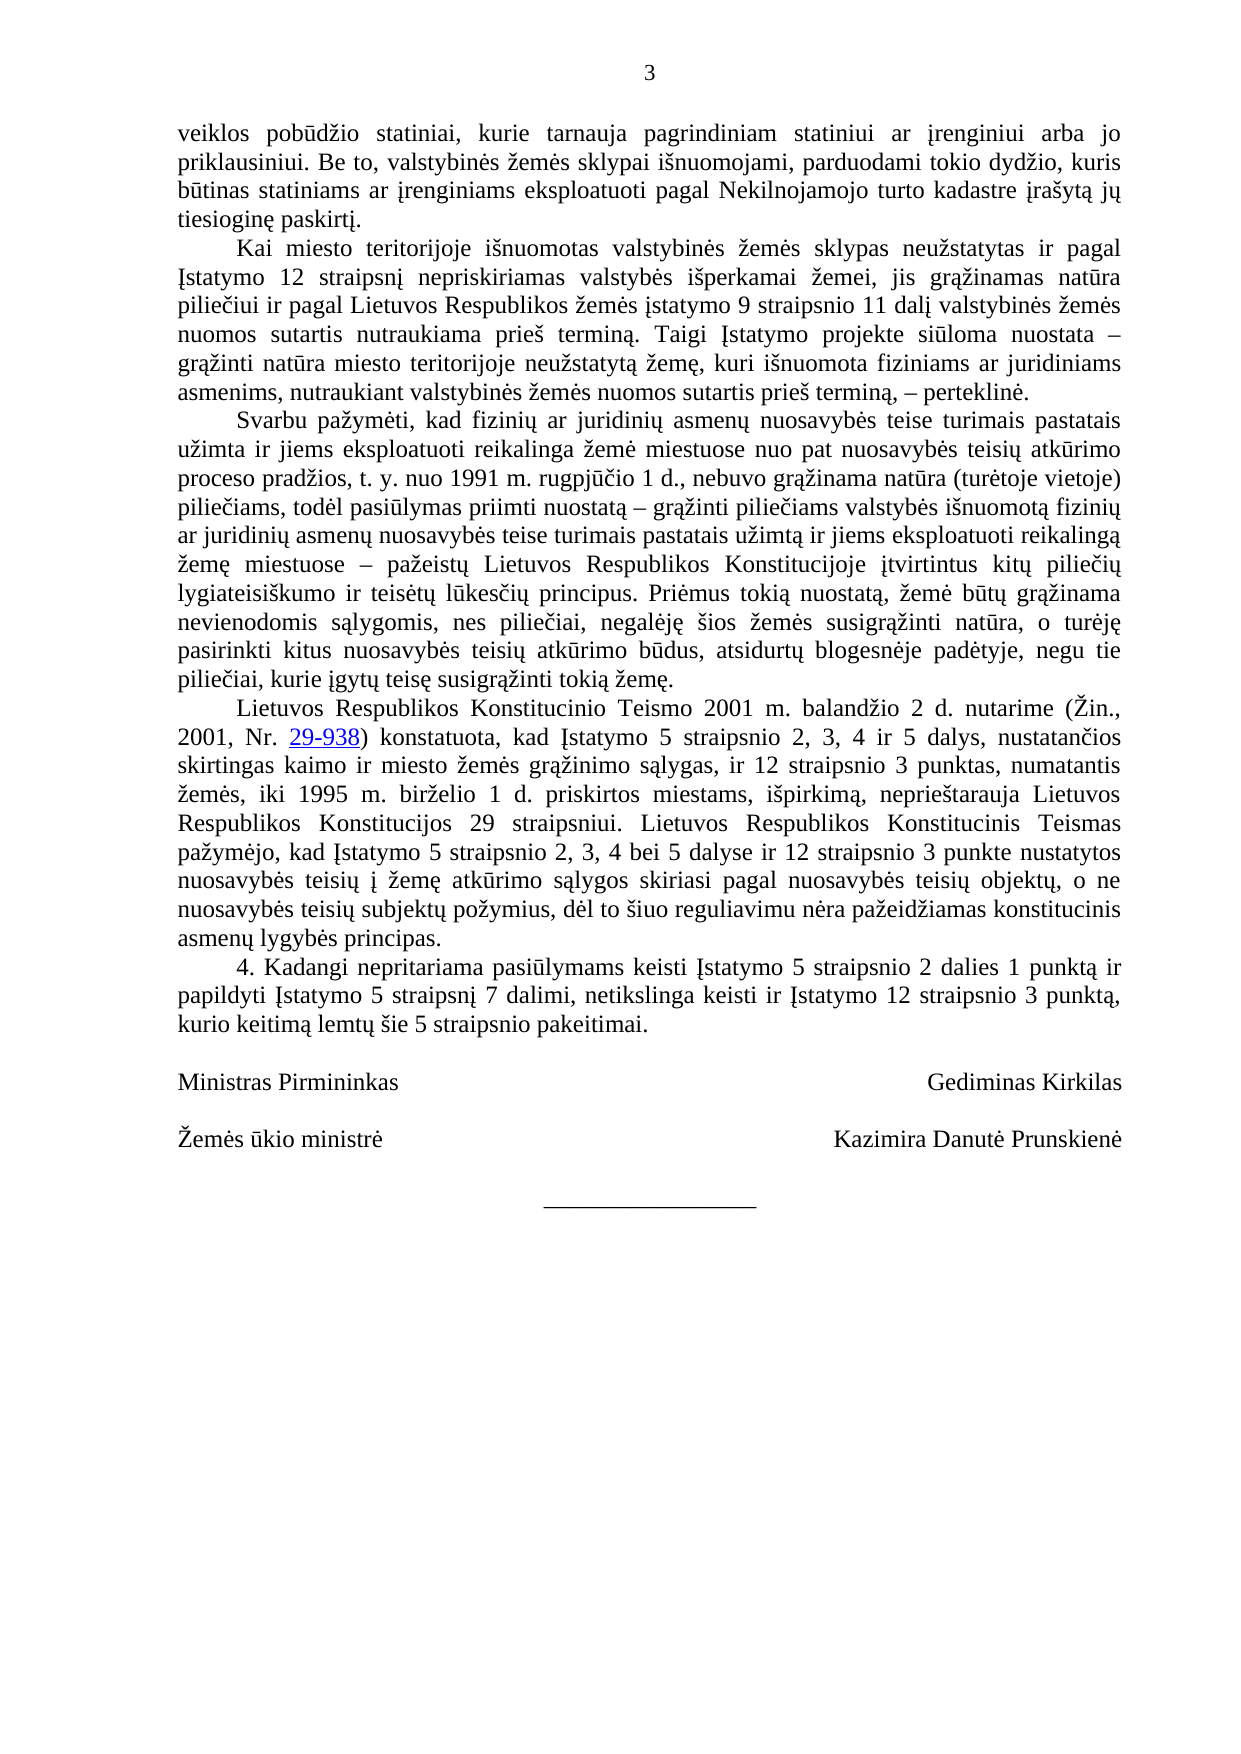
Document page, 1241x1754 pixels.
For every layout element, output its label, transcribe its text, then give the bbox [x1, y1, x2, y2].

text Lietuvos Respublikos Konstitucinio Teismo 2001 m. balandžio 2 d. nutarime (Žin., 2001, Nr. 29-938) konstatuota, kad Įstatymo 5 straipsnio 2, 3, 4 ir 5 dalys, nustatančios skirtingas kaimo ir miesto žemės grąžinimo sąlygas, ir 12 straipsnio 3 punktas, numatantis žemės, iki 1995 m. birželio 1 d. priskirtos miestams, išpirkimą, neprieštarauja Lietuvos Respublikos Konstitucijos 29 straipsniui. Lietuvos Respublikos Konstitucinis Teismas pažymėjo, kad Įstatymo 5 straipsnio 2, 3, 4 bei 5 dalyse ir 12 straipsnio 3 punkte nustatytos nuosavybės teisių į žemę atkūrimo sąlygos skiriasi pagal nuosavybės teisių objektų, o ne nuosavybės teisių subjektų požymius, dėl to šiuo reguliavimu nėra pažeidžiamas konstitucinis asmenų lygybės principas. [177, 693, 1122, 952]
text Ministras Pirmininkas Gediminas Kirkilas [177, 1067, 1122, 1096]
text _________________ [177, 1182, 1122, 1211]
text veiklos pobūdžio statiniai, kurie tarnauja pagrindiniam statiniui ar įrenginiui arba jo priklausiniui. Be to, valstybinės žemės sklypai išnuomojami, parduodami tokio dydžio, kuris būtinas statiniams ar įrenginiams eksploatuoti pagal Nekilnojamojo turto kadastre įrašytą jų tiesioginę paskirtį. [177, 118, 1122, 233]
text Kai miesto teritorijoje išnuomotas valstybinės žemės sklypas neužstatytas ir pagal Įstatymo 12 straipsnį nepriskiriamas valstybės išperkamai žemei, jis grąžinamas natūra piliečiui ir pagal Lietuvos Respublikos žemės įstatymo 9 straipsnio 11 dalį valstybinės žemės nuomos sutartis nutraukiama prieš terminą. Taigi Įstatymo projekte siūloma nuostata – grąžinti natūra miesto teritorijoje neužstatytą žemę, kuri išnuomota fiziniams ar juridiniams asmenims, nutraukiant valstybinės žemės nuomos sutartis prieš terminą, – perteklinė. [177, 233, 1122, 406]
text 4. Kadangi nepritariama pasiūlymams keisti Įstatymo 5 straipsnio 2 dalies 1 punktą ir papildyti Įstatymo 5 straipsnį 7 dalimi, netikslinga keisti ir Įstatymo 12 straipsnio 3 punktą, kurio keitimą lemtų šie 5 straipsnio pakeitimai. [177, 952, 1122, 1038]
text Žemės ūkio ministrė Kazimira Danutė Prunskienė [177, 1124, 1122, 1153]
text Svarbu pažymėti, kad fizinių ar juridinių asmenų nuosavybės teise turimais pastatais užimta ir jiems eksploatuoti reikalinga žemė miestuose nuo pat nuosavybės teisių atkūrimo proceso pradžios, t. y. nuo 1991 m. rugpjūčio 1 d., nebuvo grąžinama natūra (turėtoje vietoje) piliečiams, todėl pasiūlymas priimti nuostatą – grąžinti piliečiams valstybės išnuomotą fizinių ar juridinių asmenų nuosavybės teise turimais pastatais užimtą ir jiems eksploatuoti reikalingą žemę miestuose – pažeistų Lietuvos Respublikos Konstitucijoje įtvirtintus kitų piliečių lygiateisiškumo ir teisėtų lūkesčių principus. Priėmus tokią nuostatą, žemė būtų grąžinama nevienodomis sąlygomis, nes piliečiai, negalėję šios žemės susigrąžinti natūra, o turėję pasirinkti kitus nuosavybės teisių atkūrimo būdus, atsidurtų blogesnėje padėtyje, negu tie piliečiai, kurie įgytų teisę susigrąžinti tokią žemę. [177, 406, 1122, 693]
